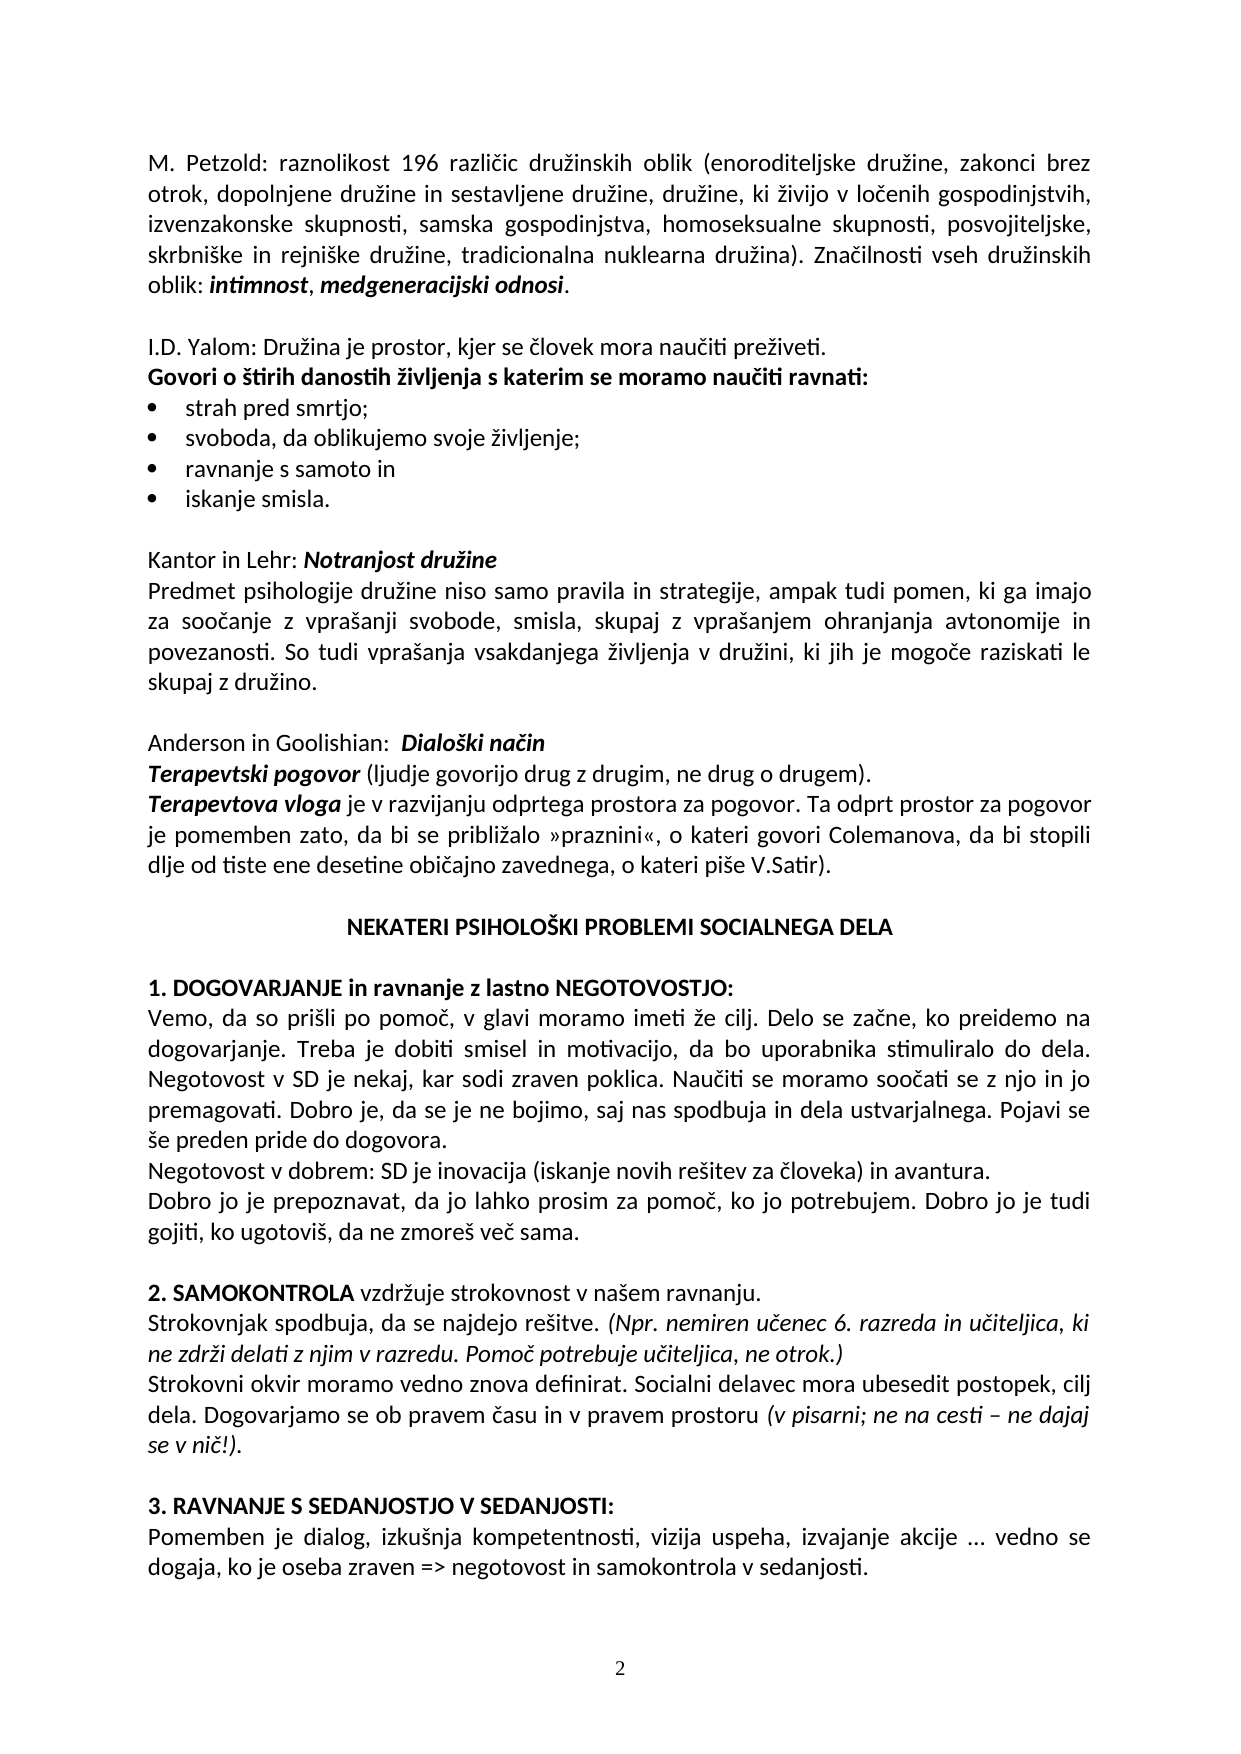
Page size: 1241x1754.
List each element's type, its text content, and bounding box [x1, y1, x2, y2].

text Vemo, da so prišli po pomoč, v glavi moramo imeti že cilj. Delo se začne, ko preidemo na dogovarjanje. Treba je dobiti smisel in motivacijo, da bo uporabnika stimuliralo do dela. Negotovost v SD je nekaj, kar sodi zraven poklica. Naučiti se moramo soočati se z njo in jo premagovati. Dobro je, da se je ne bojimo, saj nas spodbuja in dela ustvarjalnega. Pojavi se še preden pride do dogovora. [148, 1002, 1093, 1155]
text Anderson in Goolishian: Dialoški način [148, 727, 1093, 758]
text 3. RAVNANJE S SEDANJOSTJO V SEDANJOSTI: [148, 1491, 1093, 1521]
text Pomemben je dialog, izkušnja kompetentnosti, vizija uspeha, izvajanje akcije … vedno se dogaja, ko je oseba zraven => negotovost in samokontrola v sedanjosti. [148, 1521, 1093, 1582]
text Terapevtova vloga je v razvijanju odprtega prostora za pogovor. Ta odprt prostor za pogovor je pomemben zato, da bi se približalo »praznini«, o kateri govori Colemanova, da bi stopili dlje od tiste ene desetine običajno zavednega, o kateri piše V.Satir). [148, 788, 1093, 880]
list ravnanje s samoto in [148, 453, 1093, 483]
text 1. DOGOVARJANJE in ravnanje z lastno NEGOTOVOSTJO: [148, 972, 1093, 1002]
text Terapevtski pogovor (ljudje govorijo drug z drugim, ne drug o drugem). [148, 758, 1093, 788]
text Dobro jo je prepoznavat, da jo lahko prosim za pomoč, ko jo potrebujem. Dobro jo je tudi gojiti, ko ugotoviš, da ne zmoreš več sama. [148, 1185, 1093, 1246]
text Negotovost v dobrem: SD je inovacija (iskanje novih rešitev za človeka) in avantura. [148, 1155, 1093, 1185]
list iskanje smisla. [148, 483, 1093, 514]
subtitle NEKATERI PSIHOLOŠKI PROBLEMI SOCIALNEGA DELA [148, 911, 1093, 941]
text Predmet psihologije družine niso samo pravila in strategije, ampak tudi pomen, ki ga imajo za soočanje z vprašanji svobode, smisla, skupaj z vprašanjem ohranjanja avtonomije in povezanosti. So tudi vprašanja vsakdanjega življenja v družini, ki jih je mogoče raziskati le skupaj z družino. [148, 575, 1093, 697]
text M. Petzold: raznolikost 196 različic družinskih oblik (enoroditeljske družine, zakonci brez otrok, dopolnjene družine in sestavljene družine, družine, ki živijo v ločenih gospodinjstvih, izvenzakonske skupnosti, samska gospodinjstva, homoseksualne skupnosti, posvojiteljske, skrbniške in rejniške družine, tradicionalna nuklearna družina). Značilnosti vseh družinskih oblik: intimnost, medgeneracijski odnosi. [148, 148, 1093, 300]
text Kantor in Lehr: Notranjost družine [148, 544, 1093, 575]
text Strokovnjak spodbuja, da se najdejo rešitve. (Npr. nemiren učenec 6. razreda in učiteljica, ki ne zdrži delati z njim v razredu. Pomoč potrebuje učiteljica, ne otrok.) [148, 1307, 1093, 1368]
text I.D. Yalom: Družina je prostor, kjer se človek mora naučiti preživeti. [148, 331, 1093, 361]
list strah pred smrtjo; [148, 392, 1093, 422]
list svoboda, da oblikujemo svoje življenje; [148, 422, 1093, 453]
text Govori o štirih danostih življenja s katerim se moramo naučiti ravnati: [148, 361, 1093, 392]
text Strokovni okvir moramo vedno znova definirat. Socialni delavec mora ubesedit postopek, cilj dela. Dogovarjamo se ob pravem času in v pravem prostoru (v pisarni; ne na cesti – ne dajaj se v nič!). [148, 1368, 1093, 1460]
text 2. SAMOKONTROLA vzdržuje strokovnost v našem ravnanju. [148, 1277, 1093, 1307]
